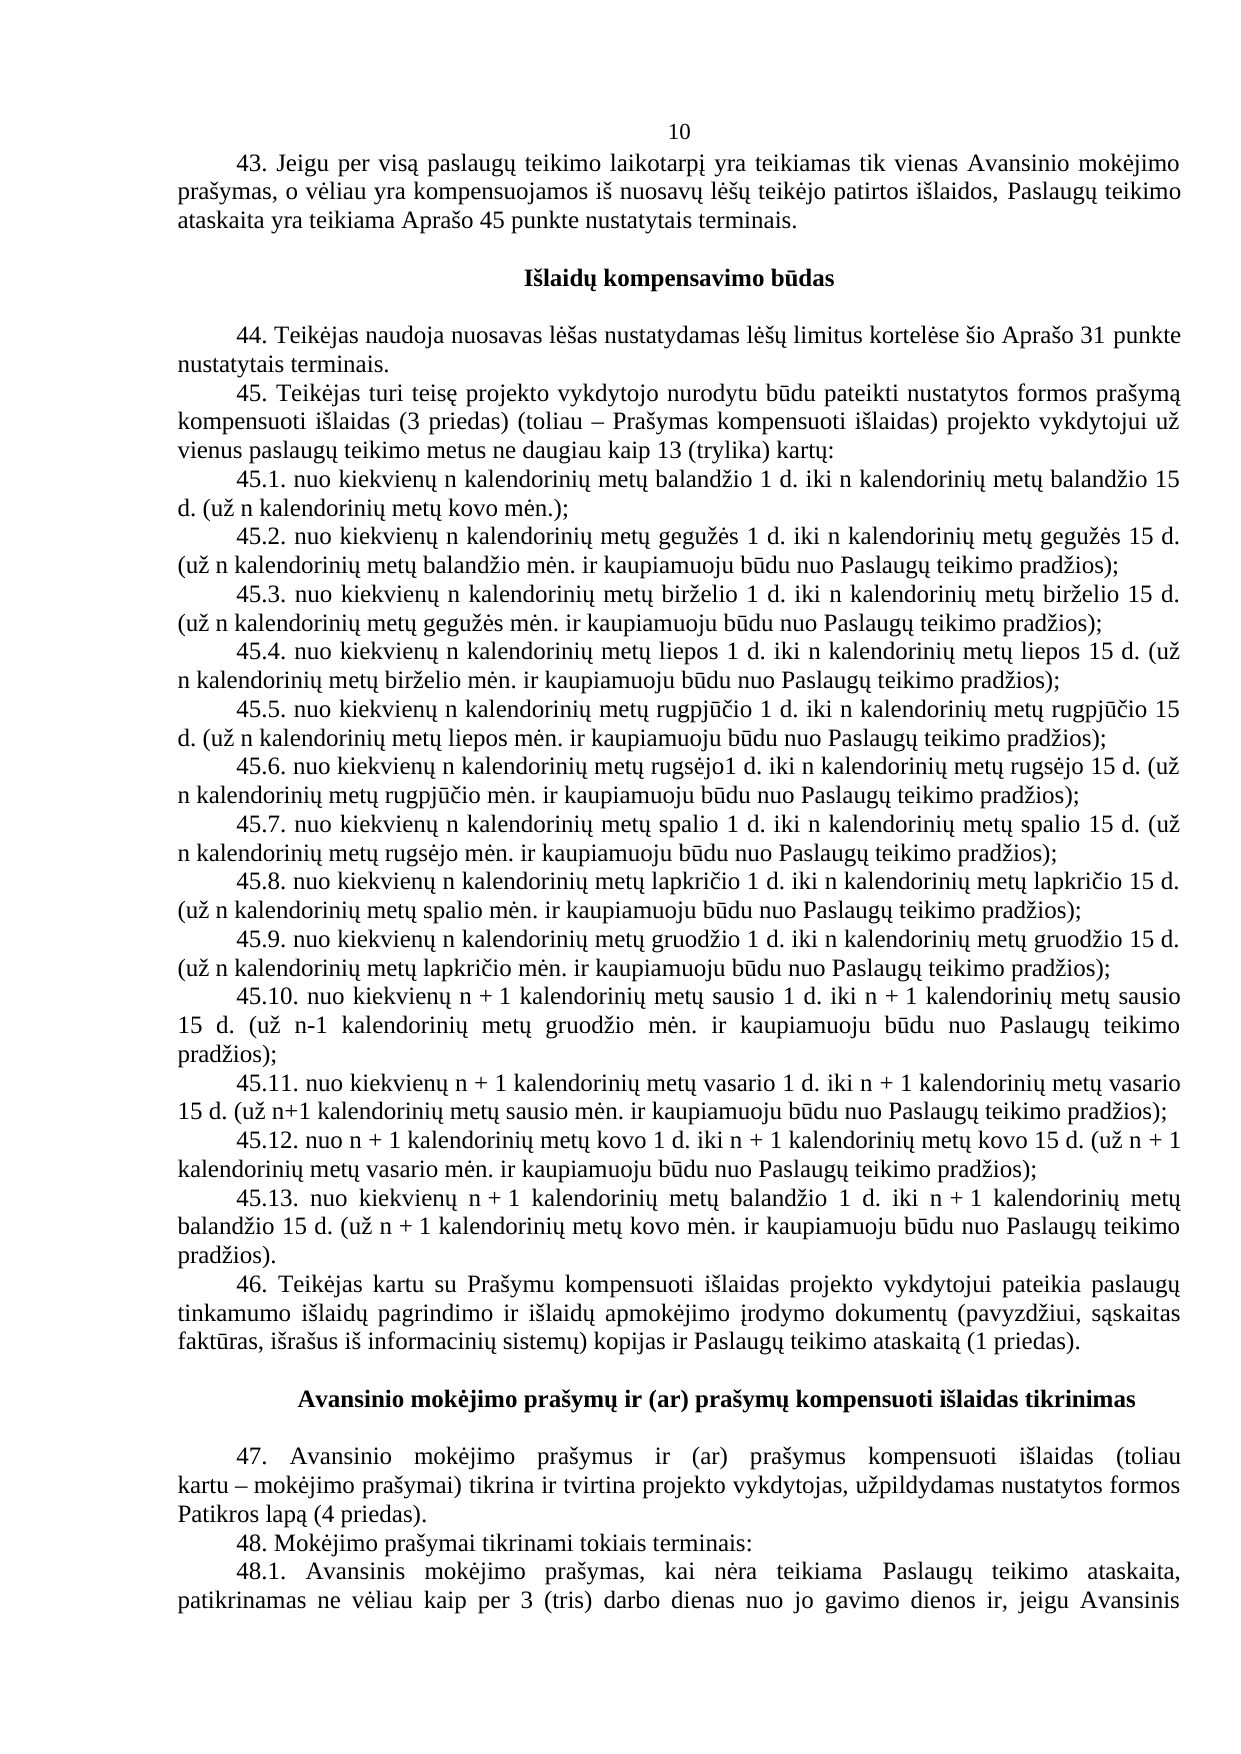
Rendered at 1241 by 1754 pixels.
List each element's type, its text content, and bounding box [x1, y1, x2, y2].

text 45.10. nuo kiekvienų n + 1 kalendorinių metų sausio 1 d. iki n + 1 kalendorinių metų sausio 15 d. (už n-1 kalendorinių metų gruodžio mėn. ir kaupiamuoju būdu nuo Paslaugų teikimo pradžios); [177, 981, 1181, 1068]
text 46. Teikėjas kartu su Prašymu kompensuoti išlaidas projekto vykdytojui pateikia paslaugų tinkamumo išlaidų pagrindimo ir išlaidų apmokėjimo įrodymo dokumentų (pavyzdžiui, sąskaitas faktūras, išrašus iš informacinių sistemų) kopijas ir Paslaugų teikimo ataskaitą (1 priedas). [177, 1269, 1181, 1355]
text 45.9. nuo kiekvienų n kalendorinių metų gruodžio 1 d. iki n kalendorinių metų gruodžio 15 d. (už n kalendorinių metų lapkričio mėn. ir kaupiamuoju būdu nuo Paslaugų teikimo pradžios); [177, 924, 1181, 981]
text 45.13. nuo kiekvienų n + 1 kalendorinių metų balandžio 1 d. iki n + 1 kalendorinių metų balandžio 15 d. (už n + 1 kalendorinių metų kovo mėn. ir kaupiamuoju būdu nuo Paslaugų teikimo pradžios). [177, 1183, 1181, 1269]
text Išlaidų kompensavimo būdas [177, 263, 1181, 291]
text 45.5. nuo kiekvienų n kalendorinių metų rugpjūčio 1 d. iki n kalendorinių metų rugpjūčio 15 d. (už n kalendorinių metų liepos mėn. ir kaupiamuoju būdu nuo Paslaugų teikimo pradžios); [177, 694, 1181, 751]
text 45.11. nuo kiekvienų n + 1 kalendorinių metų vasario 1 d. iki n + 1 kalendorinių metų vasario 15 d. (už n+1 kalendorinių metų sausio mėn. ir kaupiamuoju būdu nuo Paslaugų teikimo pradžios); [177, 1068, 1181, 1125]
text 45.3. nuo kiekvienų n kalendorinių metų birželio 1 d. iki n kalendorinių metų birželio 15 d. (už n kalendorinių metų gegužės mėn. ir kaupiamuoju būdu nuo Paslaugų teikimo pradžios); [177, 579, 1181, 636]
text 45.7. nuo kiekvienų n kalendorinių metų spalio 1 d. iki n kalendorinių metų spalio 15 d. (už n kalendorinių metų rugsėjo mėn. ir kaupiamuoju būdu nuo Paslaugų teikimo pradžios); [177, 809, 1181, 866]
text Avansinio mokėjimo prašymų ir (ar) prašymų kompensuoti išlaidas tikrinimas [177, 1384, 1181, 1413]
text 45.8. nuo kiekvienų n kalendorinių metų lapkričio 1 d. iki n kalendorinių metų lapkričio 15 d. (už n kalendorinių metų spalio mėn. ir kaupiamuoju būdu nuo Paslaugų teikimo pradžios); [177, 866, 1181, 924]
text 45. Teikėjas turi teisę projekto vykdytojo nurodytu būdu pateikti nustatytos formos prašymą kompensuoti išlaidas (3 priedas) (toliau – Prašymas kompensuoti išlaidas) projekto vykdytojui už vienus paslaugų teikimo metus ne daugiau kaip 13 (trylika) kartų: [177, 378, 1181, 464]
text 47. Avansinio mokėjimo prašymus ir (ar) prašymus kompensuoti išlaidas (toliau kartu – mokėjimo prašymai) tikrina ir tvirtina projekto vykdytojas, užpildydamas nustatytos formos Patikros lapą (4 priedas). [177, 1441, 1181, 1528]
text 43. Jeigu per visą paslaugų teikimo laikotarpį yra teikiamas tik vienas Avansinio mokėjimo prašymas, o vėliau yra kompensuojamos iš nuosavų lėšų teikėjo patirtos išlaidos, Paslaugų teikimo ataskaita yra teikiama Aprašo 45 punkte nustatytais terminais. [177, 148, 1181, 234]
text 45.1. nuo kiekvienų n kalendorinių metų balandžio 1 d. iki n kalendorinių metų balandžio 15 d. (už n kalendorinių metų kovo mėn.); [177, 464, 1181, 521]
text 45.4. nuo kiekvienų n kalendorinių metų liepos 1 d. iki n kalendorinių metų liepos 15 d. (už n kalendorinių metų birželio mėn. ir kaupiamuoju būdu nuo Paslaugų teikimo pradžios); [177, 636, 1181, 694]
text 45.6. nuo kiekvienų n kalendorinių metų rugsėjo1 d. iki n kalendorinių metų rugsėjo 15 d. (už n kalendorinių metų rugpjūčio mėn. ir kaupiamuoju būdu nuo Paslaugų teikimo pradžios); [177, 751, 1181, 809]
text 48.1. Avansinis mokėjimo prašymas, kai nėra teikiama Paslaugų teikimo ataskaita, patikrinamas ne vėliau kaip per 3 (tris) darbo dienas nuo jo gavimo dienos ir, jeigu Avansinis [177, 1556, 1181, 1614]
text 48. Mokėjimo prašymai tikrinami tokiais terminais: [177, 1528, 1181, 1556]
text 45.2. nuo kiekvienų n kalendorinių metų gegužės 1 d. iki n kalendorinių metų gegužės 15 d. (už n kalendorinių metų balandžio mėn. ir kaupiamuoju būdu nuo Paslaugų teikimo pradžios); [177, 521, 1181, 579]
text 45.12. nuo n + 1 kalendorinių metų kovo 1 d. iki n + 1 kalendorinių metų kovo 15 d. (už n + 1 kalendorinių metų vasario mėn. ir kaupiamuoju būdu nuo Paslaugų teikimo pradžios); [177, 1125, 1181, 1183]
text 44. Teikėjas naudoja nuosavas lėšas nustatydamas lėšų limitus kortelėse šio Aprašo 31 punkte nustatytais terminais. [177, 320, 1181, 378]
